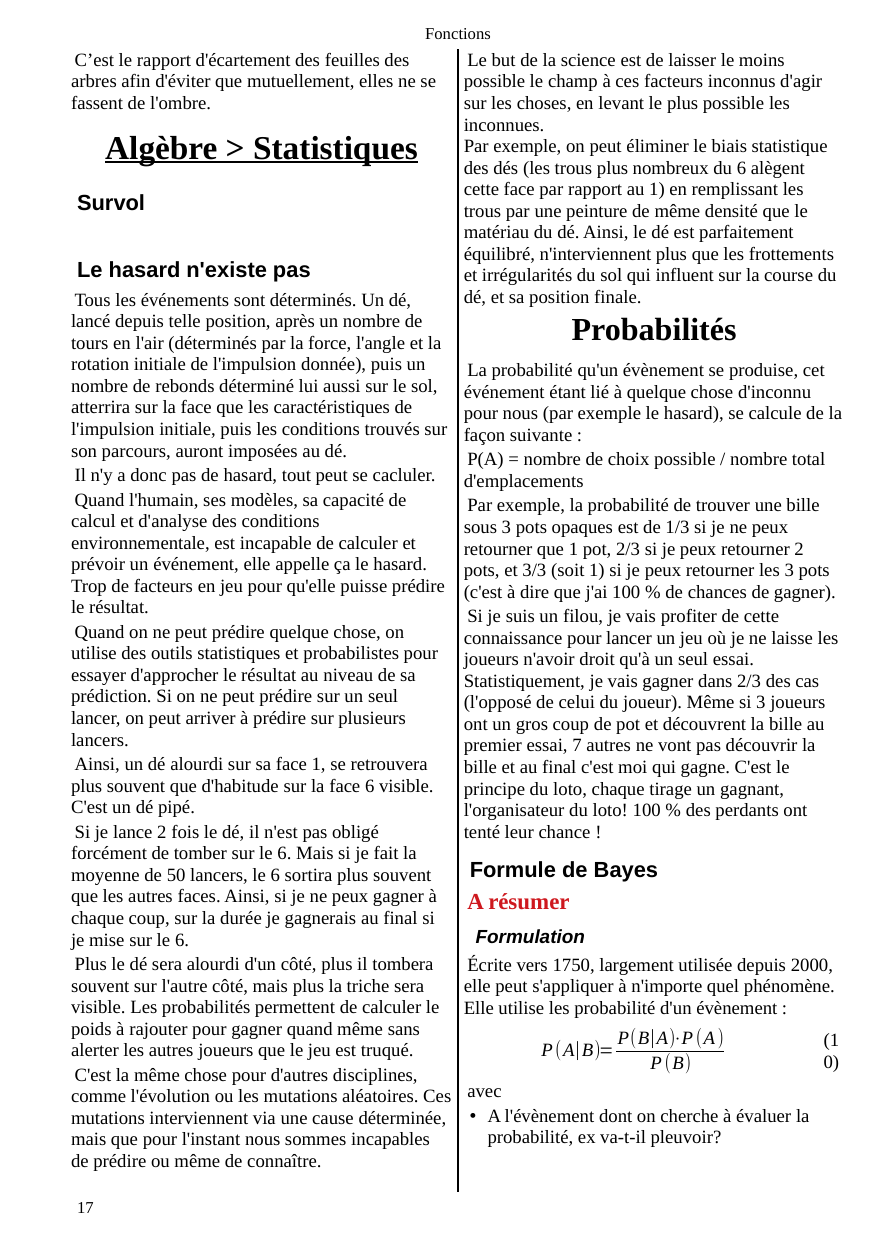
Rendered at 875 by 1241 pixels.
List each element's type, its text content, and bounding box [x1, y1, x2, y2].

subtitle Le hasard n'existe pas [77, 257, 452, 283]
text C'est la même chose pour d'autres disciplines, comme l'évolution ou les mutations aléatoires. Ces mutations interviennent via une cause déterminée, mais que pour l'instant nous sommes incapables de prédire ou même de connaître. [71, 1064, 452, 1171]
text Si je lance 2 fois le dé, il n'est pas obligé forcément de tomber sur le 6. Mais si je fait la moyenne de 50 lancers, le 6 sortira plus souvent que les autres faces. Ainsi, si je ne peux gagner à chaque coup, sur la durée je gagnerais au final si je mise sur le 6. [71, 821, 452, 950]
table_header (10) [802, 1021, 844, 1080]
text P(A) = nombre de choix possible / nombre total d'emplacements [463, 448, 844, 491]
text Il n'y a donc pas de hasard, tout peut se cacluler. [71, 464, 452, 486]
subtitle Survol [77, 190, 452, 215]
list A l'évènement dont on cherche à évaluer la probabilité, ex va-t-il pleuvoir? [469, 1105, 844, 1148]
text Le but de la science est de laisser le moins possible le champ à ces facteurs inconnus d'agir sur les choses, en levant le plus possible les inconnues. Par exemple, on peut éliminer le biais statistique des dés (les trous plus nombreux du 6 alègent cette face par rapport au 1) en remplissant les trous par une peinture de même densité que le matériau du dé. Ainsi, le dé est parfaitement équilibré, n'interviennent plus que les frottements et irrégularités du sol qui influent sur la course du dé, et sa position finale. [463, 49, 844, 307]
subtitle Algèbre > Statistiques [71, 128, 452, 166]
text Par exemple, la probabilité de trouver une bille sous 3 pots opaques est de 1/3 si je ne peux retourner que 1 pot, 2/3 si je peux retourner 2 pots, et 3/3 (soit 1) si je peux retourner les 3 pots (c'est à dire que j'ai 100 % de chances de gagner). [463, 494, 844, 602]
table_header [464, 1021, 802, 1080]
text La probabilité qu'un évènement se produise, cet événement étant lié à quelque chose d'inconnu pour nous (par exemple le hasard), se calcule de la façon suivante : [463, 359, 844, 445]
text Quand l'humain, ses modèles, sa capacité de calcul et d'analyse des conditions environnementale, est incapable de calculer et prévoir un événement, elle appelle ça le hasard. Trop de facteurs en jeu pour qu'elle puisse prédire le résultat. [71, 488, 452, 618]
text A résumer [463, 888, 844, 914]
text Quand on ne peut prédire quelque chose, on utilise des outils statistiques et probabilistes pour essayer d'approcher le résultat au niveau de sa prédiction. Si on ne peut prédire sur un seul lancer, on peut arriver à prédire sur plusieurs lancers. [71, 621, 452, 750]
subtitle Probabilités [463, 310, 844, 347]
text avec [463, 1080, 844, 1102]
subtitle Formule de Bayes [469, 857, 844, 882]
text Écrite vers 1750, largement utilisée depuis 2000, elle peut s'appliquer à n'importe quel phénomène. Elle utilise les probabilité d'un évènement : [463, 954, 844, 1018]
text C’est le rapport d'écartement des feuilles des arbres afin d'éviter que mutuellement, elles ne se fassent de l'ombre. [71, 49, 452, 113]
subtitle Formulation [475, 926, 844, 948]
text Tous les événements sont déterminés. Un dé, lancé depuis telle position, après un nombre de tours en l'air (déterminés par la force, l'angle et la rotation initiale de l'impulsion donnée), puis un nombre de rebonds déterminé lui aussi sur le sol, atterrira sur la face que les caractéristiques de l'impulsion initiale, puis les conditions trouvés sur son parcours, auront imposées au dé. [71, 288, 452, 461]
text Ainsi, un dé alourdi sur sa face 1, se retrouvera plus souvent que d'habitude sur la face 6 visible. C'est un dé pipé. [71, 753, 452, 818]
text Plus le dé sera alourdi d'un côté, plus il tombera souvent sur l'autre côté, mais plus la triche sera visible. Les probabilités permettent de calculer le poids à rajouter pour gagner quand même sans alerter les autres joueurs que le jeu est truqué. [71, 953, 452, 1061]
text Si je suis un filou, je vais profiter de cette connaissance pour lancer un jeu où je ne laisse les joueurs n'avoir droit qu'à un seul essai. Statistiquement, je vais gagner dans 2/3 des cas (l'opposé de celui du joueur). Même si 3 joueurs ont un gros coup de pot et découvrent la bille au premier essai, 7 autres ne vont pas découvrir la bille et au final c'est moi qui gagne. C'est le principe du loto, chaque tirage un gagnant, l'organisateur du loto! 100 % des perdants ont tenté leur chance ! [463, 605, 844, 842]
